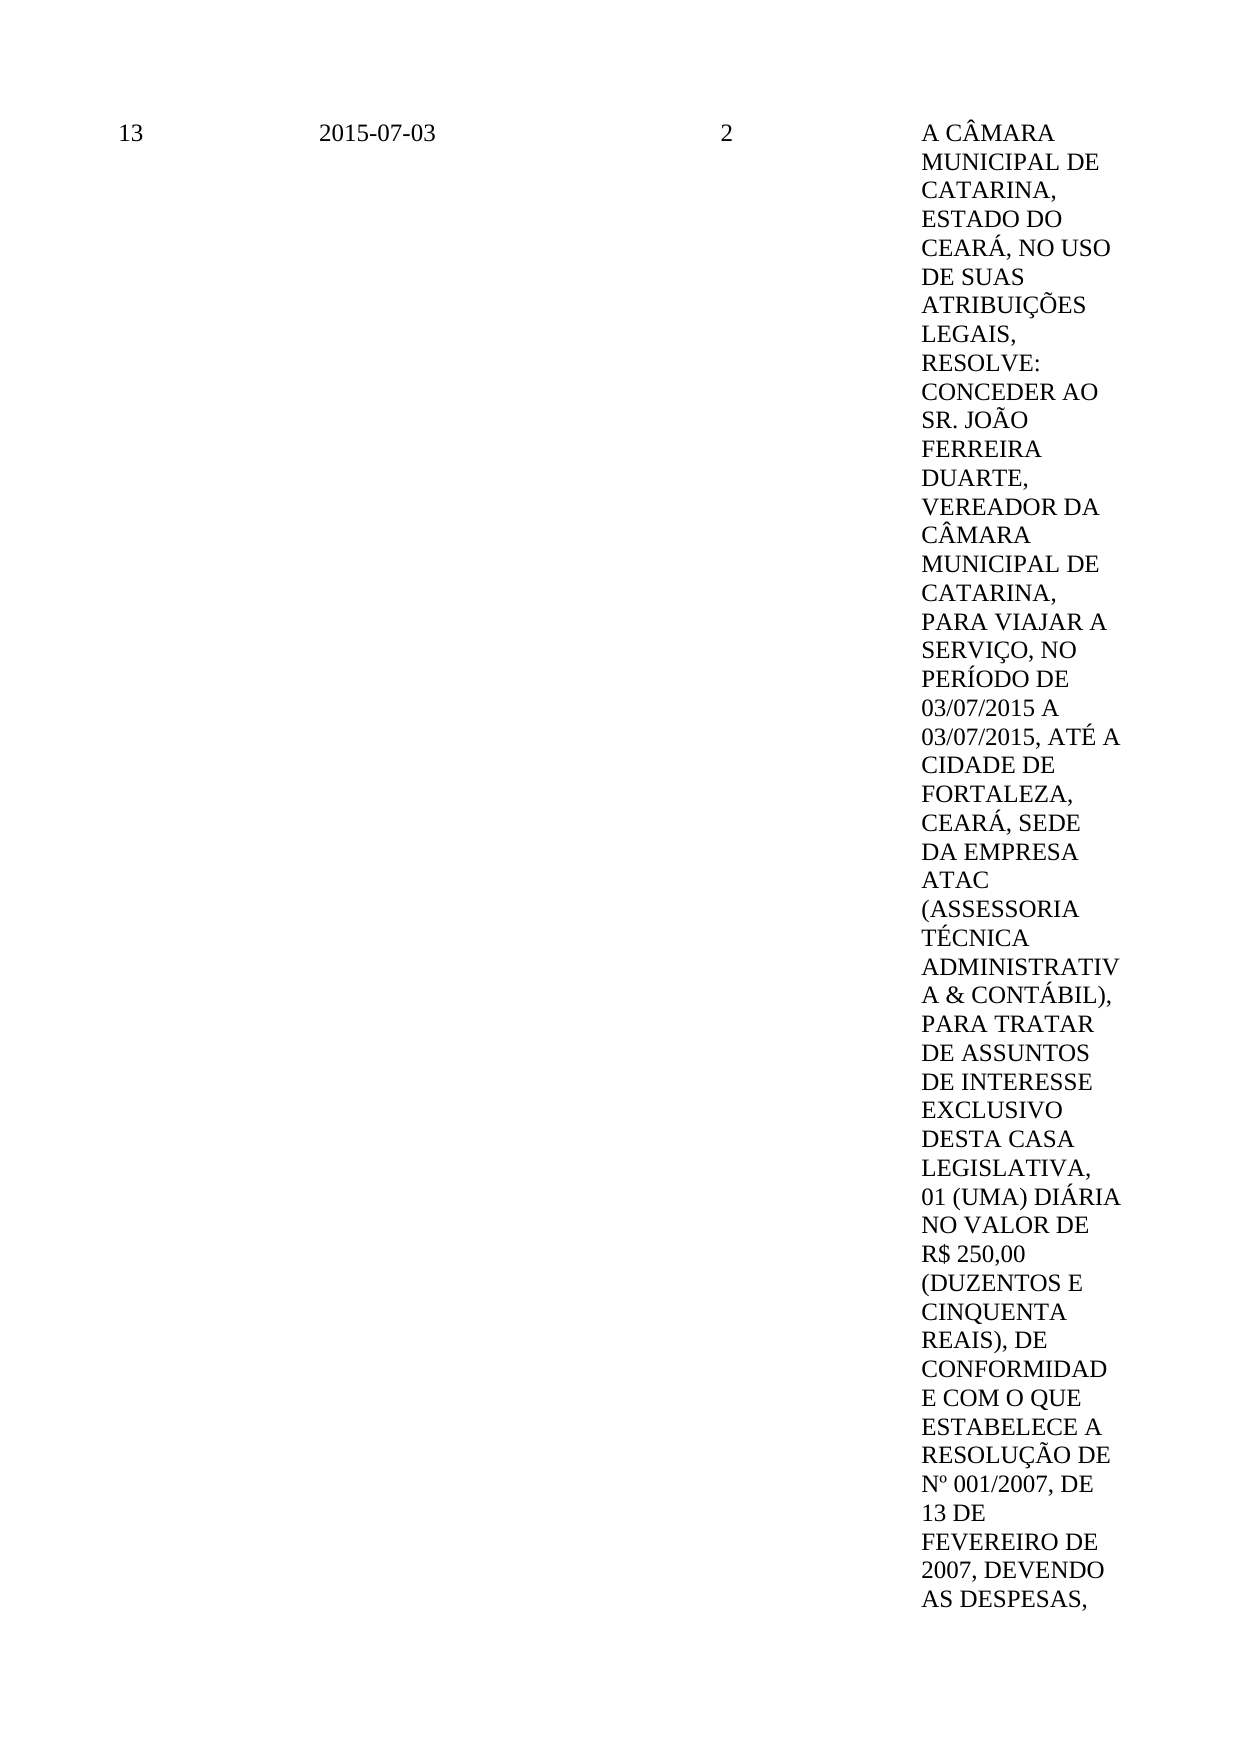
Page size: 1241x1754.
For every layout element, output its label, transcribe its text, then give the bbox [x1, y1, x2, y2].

table_cell 2015-07-03 [319, 118, 519, 1613]
table_cell A CÂMARA MUNICIPAL DE CATARINA, ESTADO DO CEARÁ, NO USO DE SUAS ATRIBUIÇÕES LEGAIS, RESOLVE: CONCEDER AO SR. JOÃO FERREIRA DUARTE, VEREADOR DA CÂMARA MUNICIPAL DE CATARINA, PARA VIAJAR A SERVIÇO, NO PERÍODO DE 03/07/2015 A 03/07/2015, ATÉ A CIDADE DE FORTALEZA, CEARÁ, SEDE DA EMPRESA ATAC (ASSESSORIA TÉCNICA ADMINISTRATIVA & CONTÁBIL), PARA TRATAR DE ASSUNTOS DE INTERESSE EXCLUSIVO DESTA CASA LEGISLATIVA, 01 (UMA) DIÁRIA NO VALOR DE R$ 250,00 (DUZENTOS E CINQUENTA REAIS), DE CONFORMIDADE COM O QUE ESTABELECE A RESOLUÇÃO DE Nº 001/2007, DE 13 DE FEVEREIRO DE 2007, DEVENDO AS DESPESAS, [921, 118, 1122, 1613]
table_cell 2 [720, 118, 921, 1613]
table_cell 13 [118, 118, 319, 1613]
table_cell [520, 118, 720, 1613]
